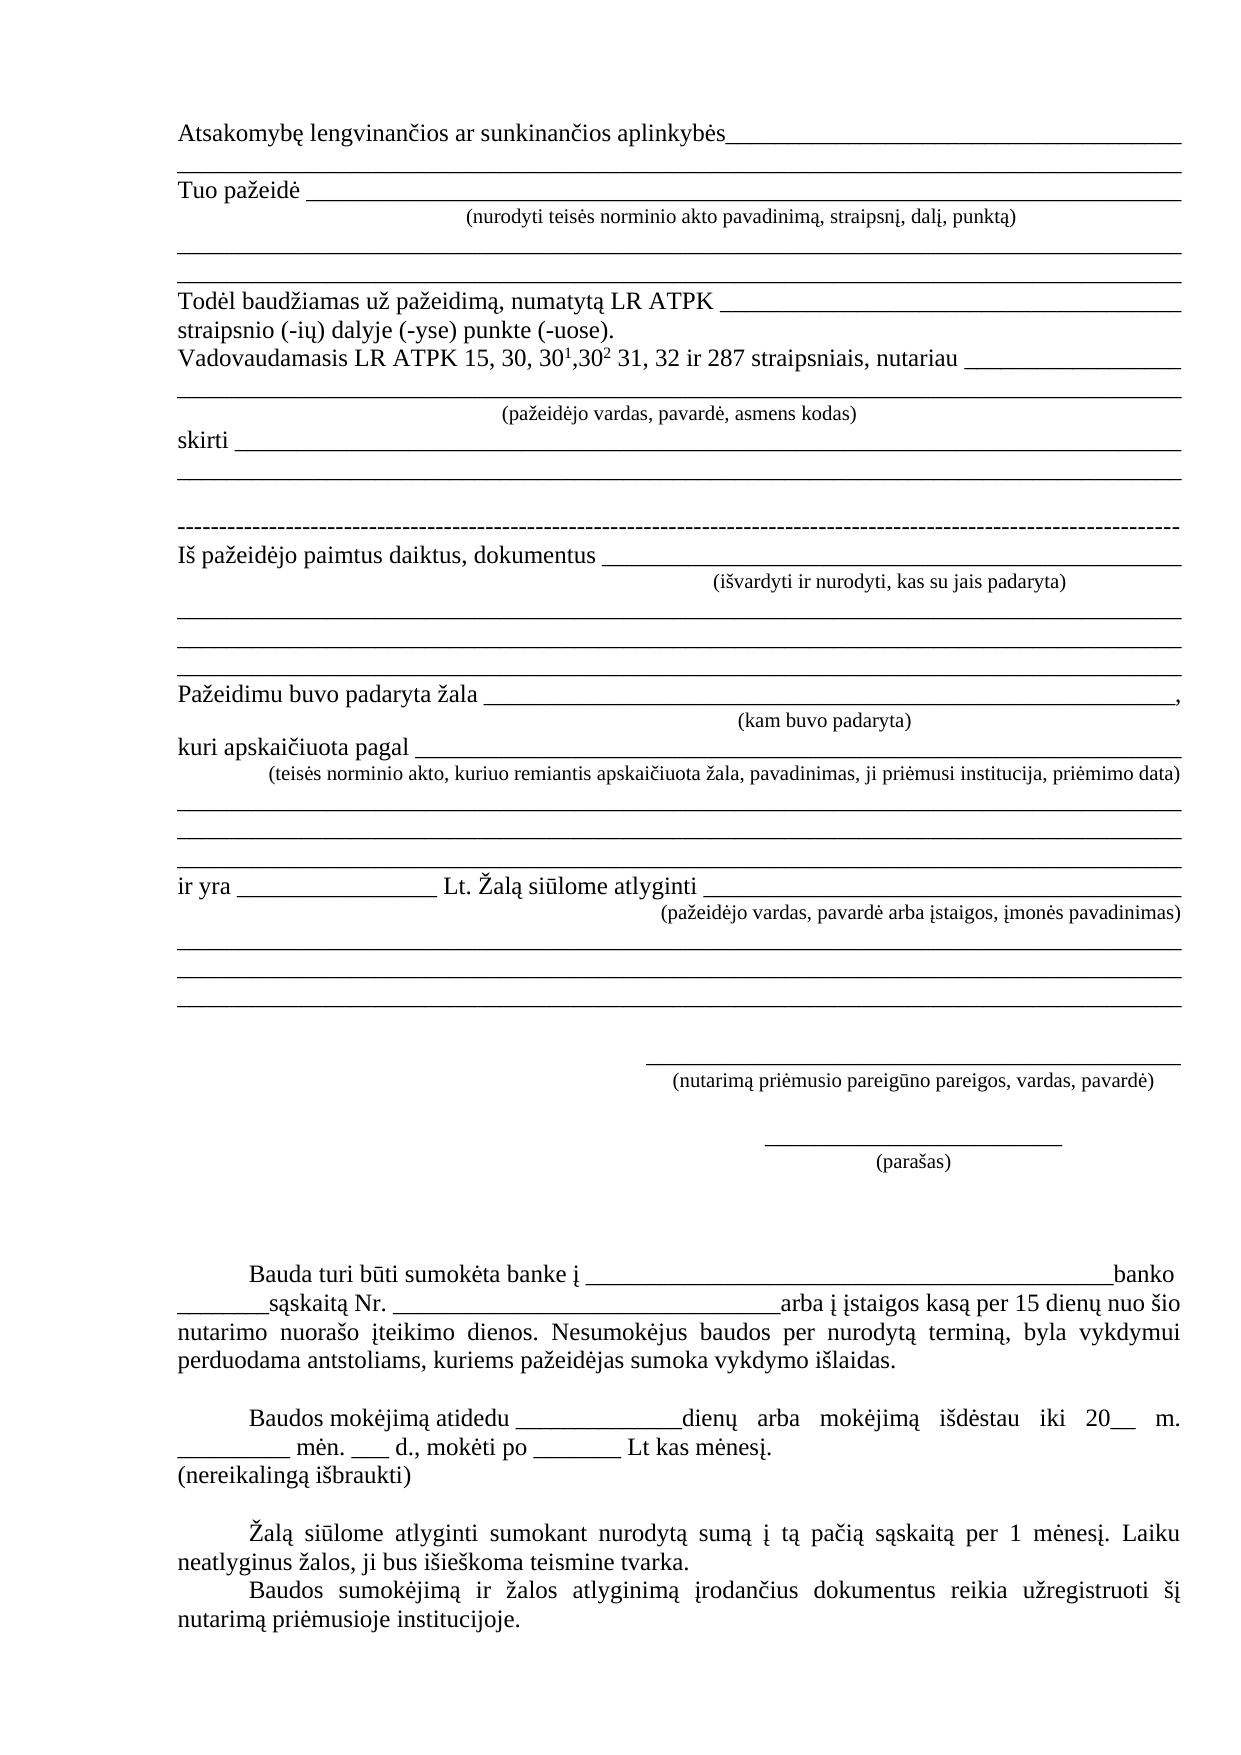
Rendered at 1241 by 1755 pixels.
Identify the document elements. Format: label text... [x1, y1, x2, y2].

text (išvardyti ir nurodyti, kas su jais padaryta) [177, 569, 1181, 593]
text Pažeidimu buvo padaryta žala , [177, 679, 1181, 708]
text skirti [177, 425, 1181, 454]
text (pažeidėjo vardas, pavardė arba įstaigos, įmonės pavadinimas) [177, 900, 1181, 924]
text Baudos mokėjimą atidedu dienų arba mokėjimą išdėstau iki 20__ m. _________ mėn. ___ d., mokėti po _______ Lt kas mėnesį. [177, 1403, 1181, 1461]
text kuri apskaičiuota pagal [177, 732, 1181, 761]
text (pažeidėjo vardas, pavardė, asmens kodas) [177, 401, 1181, 425]
text (teisės norminio akto, kuriuo remiantis apskaičiuota žala, pavadinimas, ji priėmusi institucija, priėmimo data) [177, 761, 1181, 785]
text (kam buvo padaryta) [177, 708, 1181, 732]
text Žalą siūlome atlyginti sumokant nurodytą sumą į tą pačią sąskaitą per 1 mėnesį. Laiku neatlyginus žalos, ji bus išieškoma teismine tvarka. [177, 1518, 1181, 1576]
text Atsakomybę lengvinančios ar sunkinančios aplinkybės [177, 118, 1181, 147]
text Iš pažeidėjo paimtus daiktus, dokumentus [177, 540, 1181, 569]
text (parašas) [177, 1149, 1181, 1173]
text Tuo pažeidė [177, 176, 1181, 204]
text Baudos sumokėjimą ir žalos atlyginimą įrodančius dokumentus reikia užregistruoti šį nutarimą priėmusioje institucijoje. [177, 1576, 1181, 1633]
text Vadovaudamasis LR ATPK 15, 30, 301,302 31, 32 ir 287 straipsniais, nutariau [177, 343, 1181, 372]
text Bauda turi būti sumokėta banke į banko sąskaitą Nr. _______________________________arba į įstaigos kasą per 15 dienų nuo šio nutarimo nuorašo įteikimo dienos. Nesumokėjus baudos per nurodytą terminą, byla vykdymui perduodama antstoliams, kuriems pažeidėjas sumoka vykdymo išlaidas. [177, 1259, 1181, 1374]
text (nurodyti teisės norminio akto pavadinimą, straipsnį, dalį, punktą) [177, 204, 1181, 228]
text (nutarimą priėmusio pareigūno pareigos, vardas, pavardė) [177, 1067, 1181, 1092]
text ir yra ________________ Lt. Žalą siūlome atlyginti [177, 871, 1181, 900]
text straipsnio (-ių) dalyje (-yse) punkte (-uose). [177, 315, 1181, 343]
text (nereikalingą išbraukti) [177, 1461, 1181, 1489]
text Todėl baudžiamas už pažeidimą, numatytą LR ATPK [177, 286, 1181, 315]
